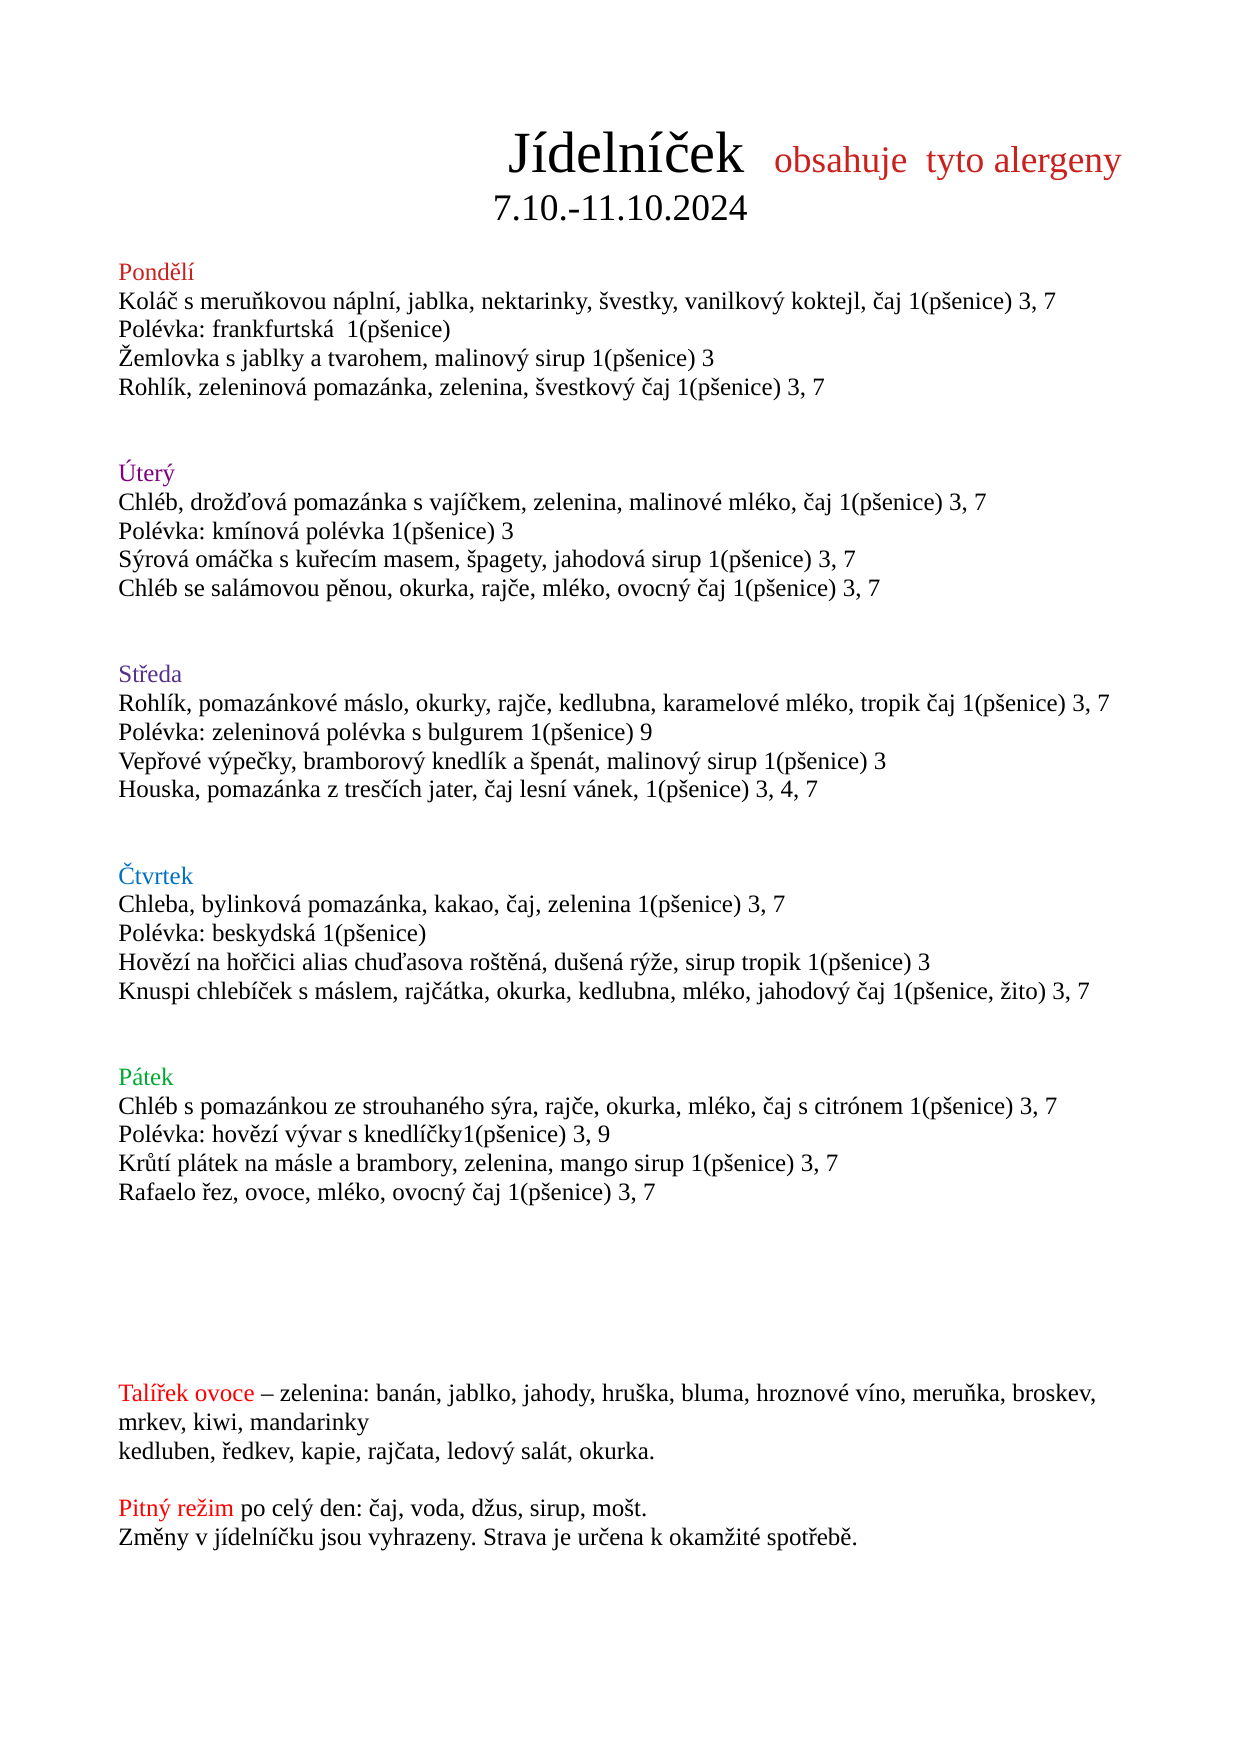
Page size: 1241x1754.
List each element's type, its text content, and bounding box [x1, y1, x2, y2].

text Chléb, drožďová pomazánka s vajíčkem, zelenina, malinové mléko, čaj 1(pšenice) 3, 7 [118, 487, 1122, 516]
text Sýrová omáčka s kuřecím masem, špagety, jahodová sirup 1(pšenice) 3, 7 [118, 544, 1122, 573]
text Jídelníček obsahuje tyto alergeny [118, 118, 1122, 185]
text Žemlovka s jablky a tvarohem, malinový sirup 1(pšenice) 3 [118, 343, 1122, 372]
text 7.10.-11.10.2024 [118, 185, 1122, 228]
text Čtvrtek [118, 861, 1122, 889]
text Vepřové výpečky, bramborový knedlík a špenát, malinový sirup 1(pšenice) 3 [118, 746, 1122, 774]
text Polévka: hovězí vývar s knedlíčky1(pšenice) 3, 9 [118, 1119, 1122, 1148]
text Krůtí plátek na másle a brambory, zelenina, mango sirup 1(pšenice) 3, 7 [118, 1148, 1122, 1177]
text Talířek ovoce – zelenina: banán, jablko, jahody, hruška, bluma, hroznové víno, meruňka, broskev, mrkev, kiwi, mandarinky [118, 1378, 1122, 1436]
text Hovězí na hořčici alias chuďasova roštěná, dušená rýže, sirup tropik 1(pšenice) 3 [118, 947, 1122, 976]
text kedluben, ředkev, kapie, rajčata, ledový salát, okurka. [118, 1436, 1122, 1464]
text Chléb s pomazánkou ze strouhaného sýra, rajče, okurka, mléko, čaj s citrónem 1(pšenice) 3, 7 [118, 1091, 1122, 1119]
text Rafaelo řez, ovoce, mléko, ovocný čaj 1(pšenice) 3, 7 [118, 1177, 1122, 1206]
text Polévka: frankfurtská 1(pšenice) [118, 314, 1122, 343]
text Polévka: zeleninová polévka s bulgurem 1(pšenice) 9 [118, 717, 1122, 746]
text Pátek [118, 1062, 1122, 1091]
text Polévka: kmínová polévka 1(pšenice) 3 [118, 516, 1122, 544]
text Změny v jídelníčku jsou vyhrazeny. Strava je určena k okamžité spotřebě. [118, 1522, 1122, 1551]
text Pitný režim po celý den: čaj, voda, džus, sirup, mošt. [118, 1493, 1122, 1522]
text Polévka: beskydská 1(pšenice) [118, 918, 1122, 947]
text Chleba, bylinková pomazánka, kakao, čaj, zelenina 1(pšenice) 3, 7 [118, 889, 1122, 918]
text Pondělí [118, 257, 1122, 286]
text Chléb se salámovou pěnou, okurka, rajče, mléko, ovocný čaj 1(pšenice) 3, 7 [118, 573, 1122, 602]
text Rohlík, zeleninová pomazánka, zelenina, švestkový čaj 1(pšenice) 3, 7 [118, 372, 1122, 401]
text Rohlík, pomazánkové máslo, okurky, rajče, kedlubna, karamelové mléko, tropik čaj 1(pšenice) 3, 7 [118, 688, 1122, 717]
text Houska, pomazánka z tresčích jater, čaj lesní vánek, 1(pšenice) 3, 4, 7 [118, 774, 1122, 803]
text Středa [118, 659, 1122, 688]
text Úterý [118, 458, 1122, 487]
text Koláč s meruňkovou náplní, jablka, nektarinky, švestky, vanilkový koktejl, čaj 1(pšenice) 3, 7 [118, 286, 1122, 314]
text Knuspi chlebíček s máslem, rajčátka, okurka, kedlubna, mléko, jahodový čaj 1(pšenice, žito) 3, 7 [118, 976, 1122, 1004]
